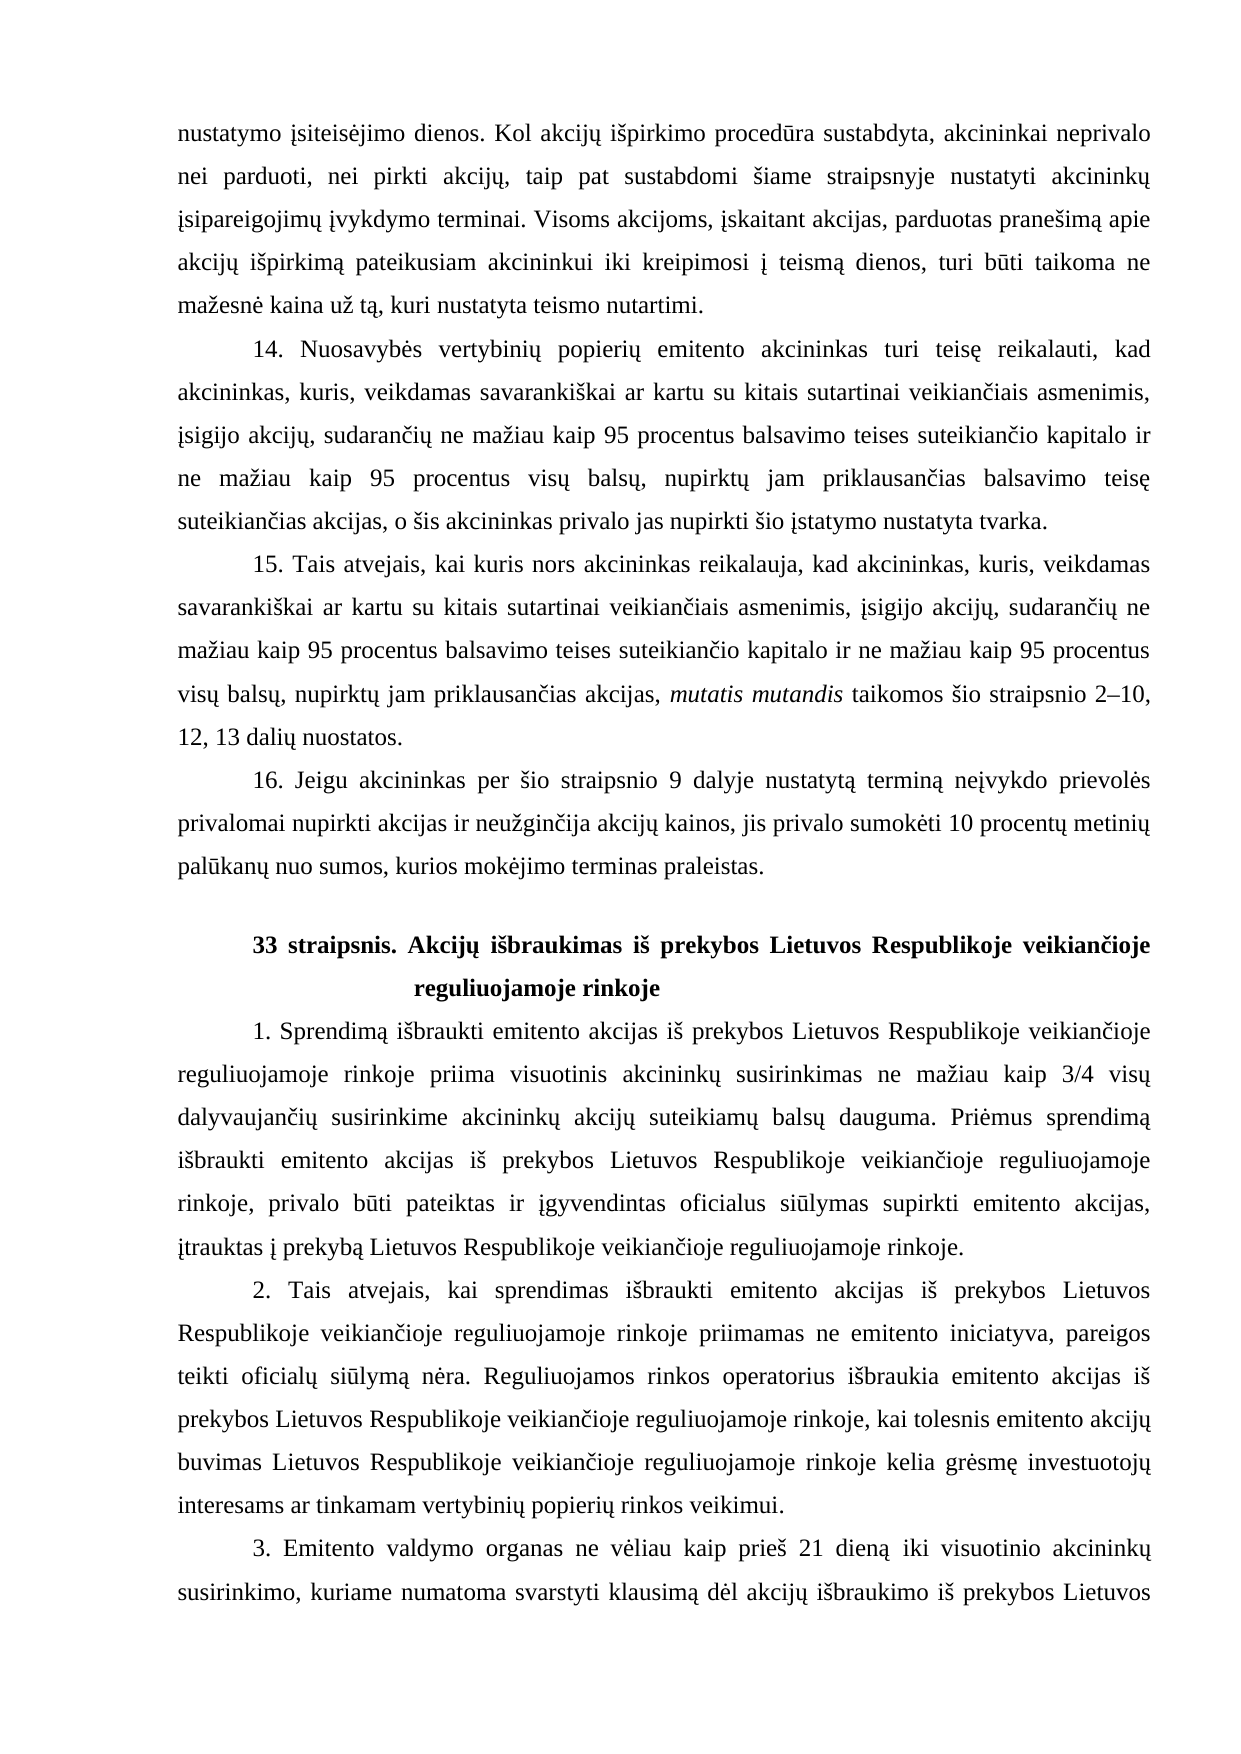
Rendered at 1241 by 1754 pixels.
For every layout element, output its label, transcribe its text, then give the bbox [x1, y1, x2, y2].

text nustatymo įsiteisėjimo dienos. Kol akcijų išpirkimo procedūra sustabdyta, akcininkai neprivalo nei parduoti, nei pirkti akcijų, taip pat sustabdomi šiame straipsnyje nustatyti akcininkų įsipareigojimų įvykdymo terminai. Visoms akcijoms, įskaitant akcijas, parduotas pranešimą apie akcijų išpirkimą pateikusiam akcininkui iki kreipimosi į teismą dienos, turi būti taikoma ne mažesnė kaina už tą, kuri nustatyta teismo nutartimi. [177, 118, 1152, 319]
text 33 straipsnis. Akcijų išbraukimas iš prekybos Lietuvos Respublikoje veikiančioje reguliuojamoje rinkoje [252, 930, 1152, 1002]
text 3. Emitento valdymo organas ne vėliau kaip prieš 21 dieną iki visuotinio akcininkų susirinkimo, kuriame numatoma svarstyti klausimą dėl akcijų išbraukimo iš prekybos Lietuvos [177, 1533, 1152, 1605]
text 14. Nuosavybės vertybinių popierių emitento akcininkas turi teisę reikalauti, kad akcininkas, kuris, veikdamas savarankiškai ar kartu su kitais sutartinai veikiančiais asmenimis, įsigijo akcijų, sudarančių ne mažiau kaip 95 procentus balsavimo teises suteikiančio kapitalo ir ne mažiau kaip 95 procentus visų balsų, nupirktų jam priklausančias balsavimo teisę suteikiančias akcijas, o šis akcininkas privalo jas nupirkti šio įstatymo nustatyta tvarka. [177, 334, 1152, 535]
text 2. Tais atvejais, kai sprendimas išbraukti emitento akcijas iš prekybos Lietuvos Respublikoje veikiančioje reguliuojamoje rinkoje priimamas ne emitento iniciatyva, pareigos teikti oficialų siūlymą nėra. Reguliuojamos rinkos operatorius išbraukia emitento akcijas iš prekybos Lietuvos Respublikoje veikiančioje reguliuojamoje rinkoje, kai tolesnis emitento akcijų buvimas Lietuvos Respublikoje veikiančioje reguliuojamoje rinkoje kelia grėsmę investuotojų interesams ar tinkamam vertybinių popierių rinkos veikimui. [177, 1275, 1152, 1519]
text 16. Jeigu akcininkas per šio straipsnio 9 dalyje nustatytą terminą neįvykdo prievolės privalomai nupirkti akcijas ir neužginčija akcijų kainos, jis privalo sumokėti 10 procentų metinių palūkanų nuo sumos, kurios mokėjimo terminas praleistas. [177, 765, 1152, 880]
text 1. Sprendimą išbraukti emitento akcijas iš prekybos Lietuvos Respublikoje veikiančioje reguliuojamoje rinkoje priima visuotinis akcininkų susirinkimas ne mažiau kaip 3/4 visų dalyvaujančių susirinkime akcininkų akcijų suteikiamų balsų dauguma. Priėmus sprendimą išbraukti emitento akcijas iš prekybos Lietuvos Respublikoje veikiančioje reguliuojamoje rinkoje, privalo būti pateiktas ir įgyvendintas oficialus siūlymas supirkti emitento akcijas, įtrauktas į prekybą Lietuvos Respublikoje veikiančioje reguliuojamoje rinkoje. [177, 1016, 1152, 1260]
text 15. Tais atvejais, kai kuris nors akcininkas reikalauja, kad akcininkas, kuris, veikdamas savarankiškai ar kartu su kitais sutartinai veikiančiais asmenimis, įsigijo akcijų, sudarančių ne mažiau kaip 95 procentus balsavimo teises suteikiančio kapitalo ir ne mažiau kaip 95 procentus visų balsų, nupirktų jam priklausančias akcijas, mutatis mutandis taikomos šio straipsnio 2–10, 12, 13 dalių nuostatos. [177, 549, 1152, 751]
